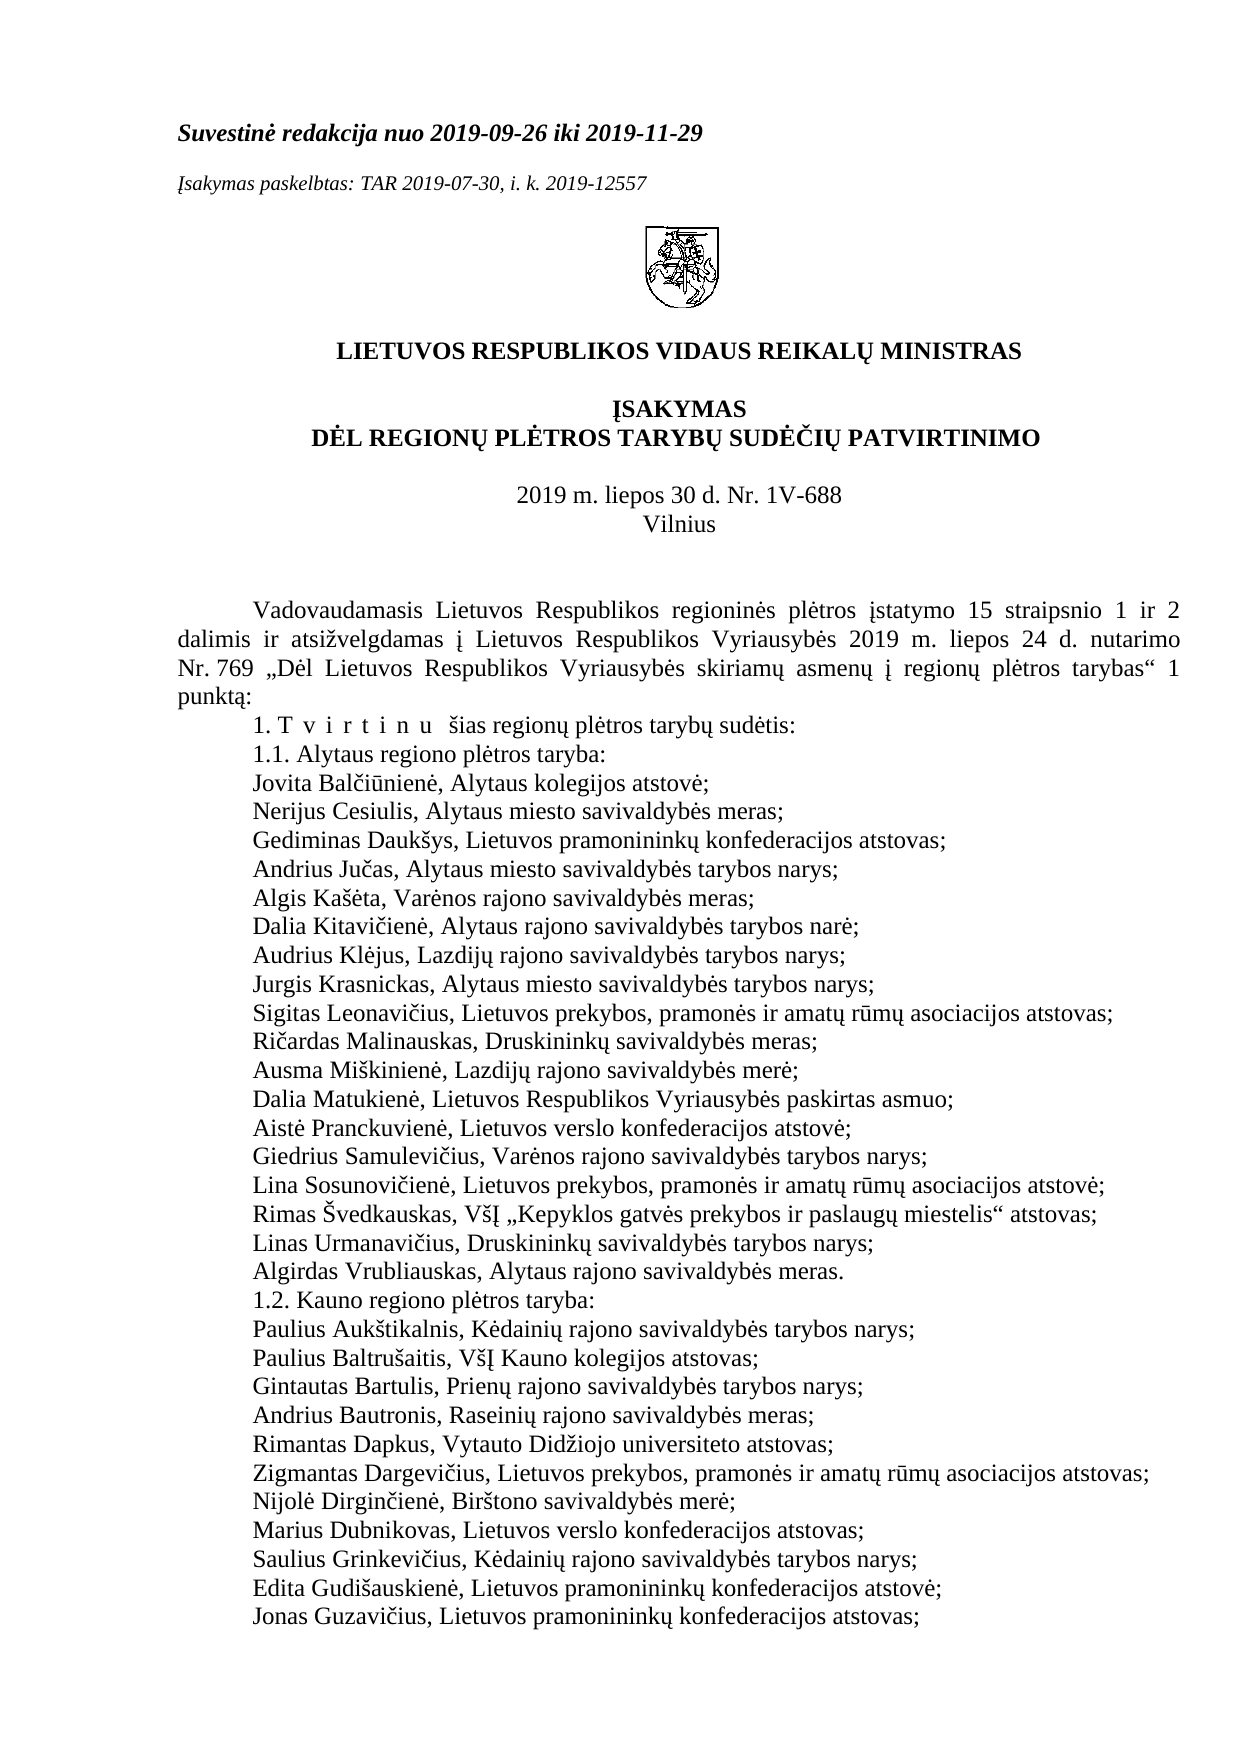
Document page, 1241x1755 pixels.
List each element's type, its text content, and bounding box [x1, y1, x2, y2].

text Paulius Aukštikalnis, Kėdainių rajono savivaldybės tarybos narys; [177, 1314, 1181, 1343]
text Sigitas Leonavičius, Lietuvos prekybos, pramonės ir amatų rūmų asociacijos atstovas; [177, 998, 1181, 1026]
text 1. Tvirtinu šias regionų plėtros tarybų sudėtis: [177, 710, 1181, 739]
text Nijolė Dirginčienė, Birštono savivaldybės merė; [177, 1486, 1181, 1515]
text Aistė Pranckuvienė, Lietuvos verslo konfederacijos atstovė; [177, 1113, 1181, 1141]
text ĮSAKYMAS [177, 394, 1181, 423]
text Vilnius [177, 509, 1181, 538]
text Audrius Klėjus, Lazdijų rajono savivaldybės tarybos narys; [177, 940, 1181, 969]
text 1.2. Kauno regiono plėtros taryba: [177, 1285, 1181, 1314]
text 1.1. Alytaus regiono plėtros taryba: [177, 739, 1181, 768]
text Andrius Jučas, Alytaus miesto savivaldybės tarybos narys; [177, 854, 1181, 883]
text Ričardas Malinauskas, Druskininkų savivaldybės meras; [177, 1026, 1181, 1055]
text Giedrius Samulevičius, Varėnos rajono savivaldybės tarybos narys; [177, 1141, 1181, 1170]
text Įsakymas paskelbtas: TAR 2019-07-30, i. k. 2019-12557 [177, 171, 1181, 195]
text Linas Urmanavičius, Druskininkų savivaldybės tarybos narys; [177, 1228, 1181, 1256]
text Paulius Baltrušaitis, VšĮ Kauno kolegijos atstovas; [177, 1343, 1181, 1371]
text LIETUVOS RESPUBLIKOS VIDAUS REIKALŲ MINISTRAS [177, 336, 1181, 365]
text Suvestinė redakcija nuo 2019-09-26 iki 2019-11-29 [177, 118, 1181, 147]
text Lina Sosunovičienė, Lietuvos prekybos, pramonės ir amatų rūmų asociacijos atstovė; [177, 1170, 1181, 1199]
text Jurgis Krasnickas, Alytaus miesto savivaldybės tarybos narys; [177, 969, 1181, 998]
text Dalia Kitavičienė, Alytaus rajono savivaldybės tarybos narė; [177, 911, 1181, 940]
text Dalia Matukienė, Lietuvos Respublikos Vyriausybės paskirtas asmuo; [177, 1084, 1181, 1113]
text Jonas Guzavičius, Lietuvos pramonininkų konfederacijos atstovas; [177, 1601, 1181, 1630]
text Saulius Grinkevičius, Kėdainių rajono savivaldybės tarybos narys; [177, 1544, 1181, 1573]
text Algis Kašėta, Varėnos rajono savivaldybės meras; [177, 883, 1181, 911]
text Gintautas Bartulis, Prienų rajono savivaldybės tarybos narys; [177, 1371, 1181, 1400]
text Ausma Miškinienė, Lazdijų rajono savivaldybės merė; [177, 1055, 1181, 1084]
text Edita Gudišauskienė, Lietuvos pramonininkų konfederacijos atstovė; [177, 1573, 1181, 1601]
text Gediminas Daukšys, Lietuvos pramonininkų konfederacijos atstovas; [177, 825, 1181, 854]
text Rimas Švedkauskas, VšĮ „Kepyklos gatvės prekybos ir paslaugų miestelis“ atstovas; [177, 1199, 1181, 1228]
text Rimantas Dapkus, Vytauto Didžiojo universiteto atstovas; [177, 1429, 1181, 1458]
text 2019 m. liepos 30 d. Nr. 1V-688 [177, 480, 1181, 509]
text Marius Dubnikovas, Lietuvos verslo konfederacijos atstovas; [177, 1515, 1181, 1544]
text Algirdas Vrubliauskas, Alytaus rajono savivaldybės meras. [177, 1256, 1181, 1285]
text Vadovaudamasis Lietuvos Respublikos regioninės plėtros įstatymo 15 straipsnio 1 ir 2 dalimis ir atsižvelgdamas į Lietuvos Respublikos Vyriausybės 2019 m. liepos 24 d. nutarimo Nr. 769 „Dėl Lietuvos Respublikos Vyriausybės skiriamų asmenų į regionų plėtros tarybas“ 1 punktą: [177, 595, 1181, 710]
text Jovita Balčiūnienė, Alytaus kolegijos atstovė; [177, 768, 1181, 796]
text Zigmantas Dargevičius, Lietuvos prekybos, pramonės ir amatų rūmų asociacijos atstovas; [177, 1458, 1181, 1486]
text Nerijus Cesiulis, Alytaus miesto savivaldybės meras; [177, 796, 1181, 825]
text Dėl regionų plėtros tarybų SUDĖČIŲ patvirtinimo [177, 423, 1181, 451]
text Andrius Bautronis, Raseinių rajono savivaldybės meras; [177, 1400, 1181, 1429]
